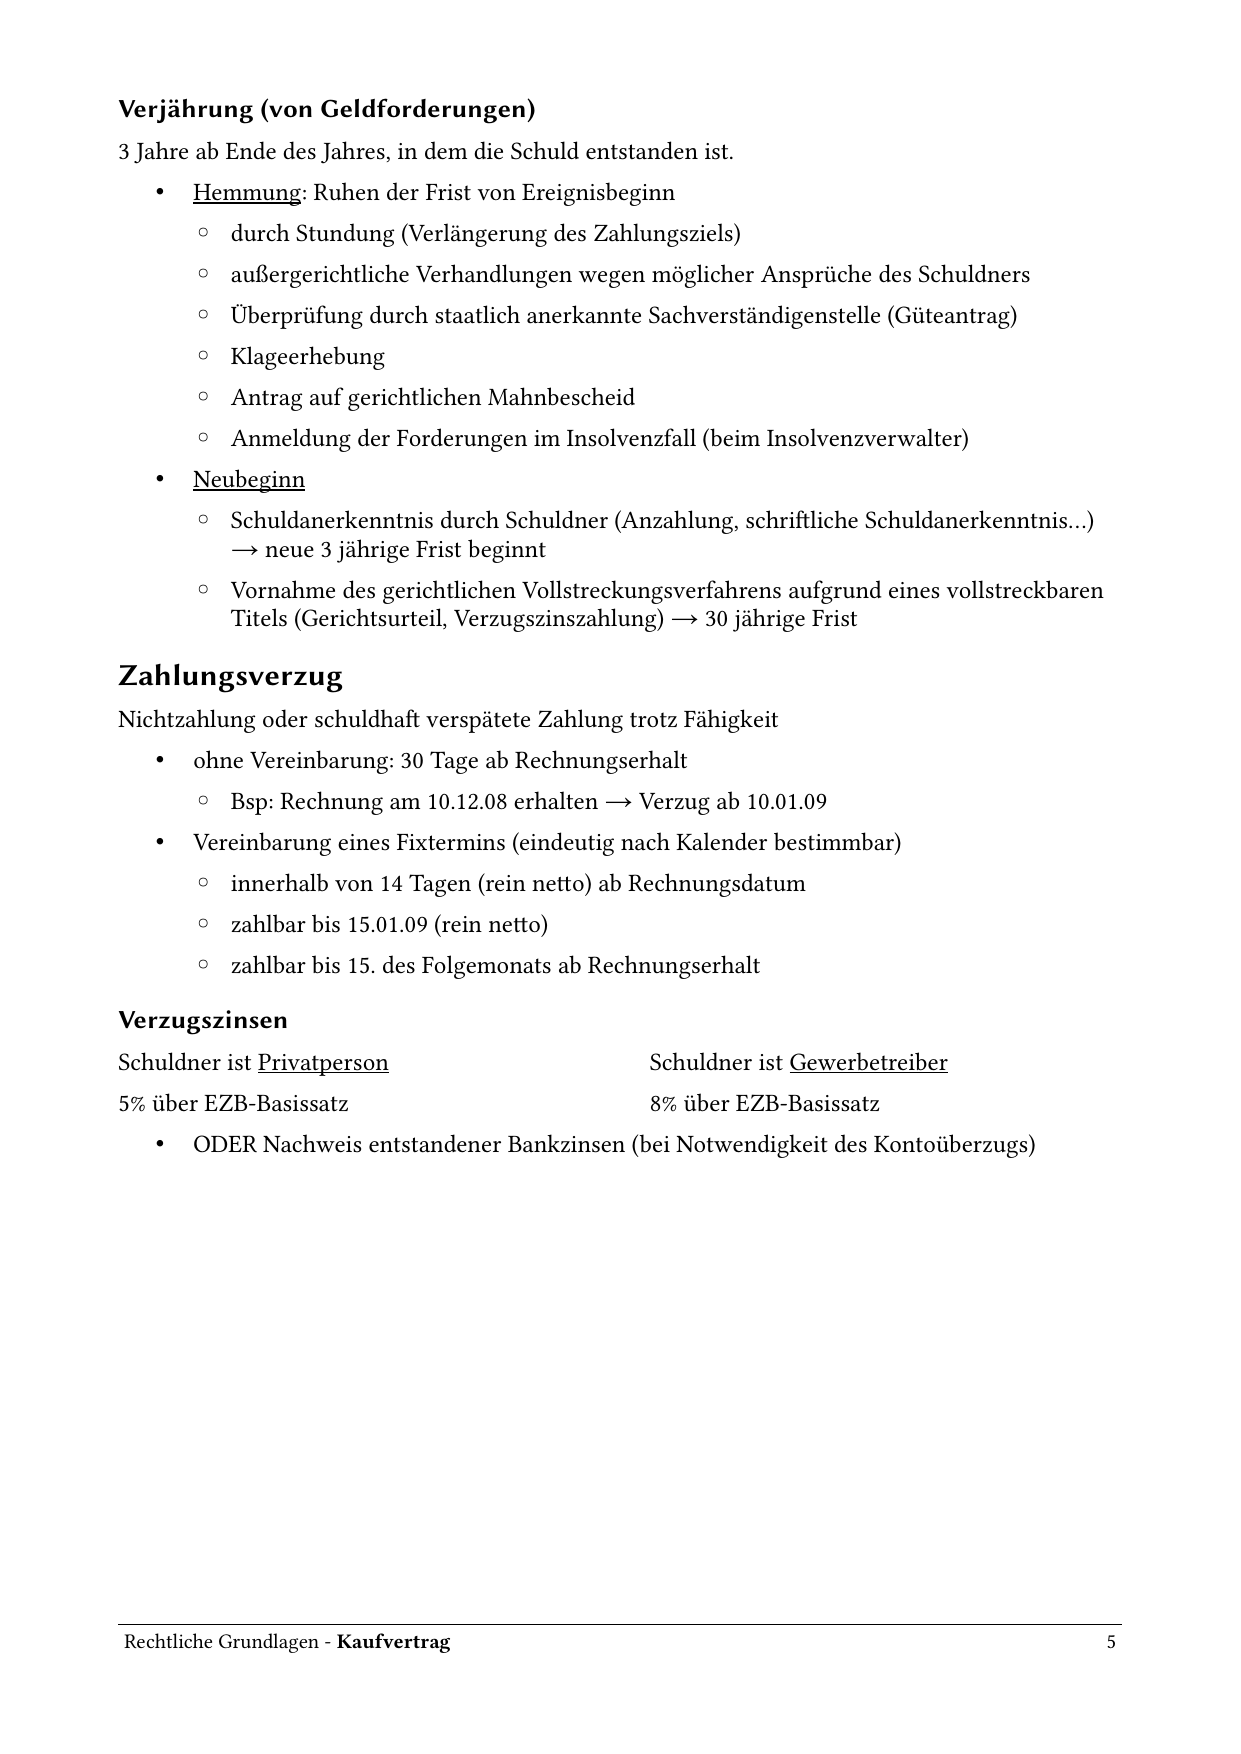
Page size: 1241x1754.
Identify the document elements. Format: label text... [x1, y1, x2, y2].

list ODER Nachweis entstandener Bankzinsen (bei Notwendigkeit des Kontoüberzugs) [156, 1129, 1122, 1158]
subtitle Zahlungsverzug [118, 658, 1122, 693]
list zahlbar bis 15. des Folgemonats ab Rechnungserhalt [193, 952, 1122, 980]
list innerhalb von 14 Tagen (rein netto) ab Rechnungsdatum [193, 869, 1122, 898]
list durch Stundung (Verlängerung des Zahlungsziels) [193, 219, 1122, 247]
text 5% über EZB-Basissatz [118, 1088, 591, 1117]
text 8% über EZB-Basissatz [649, 1088, 1122, 1117]
list Vornahme des gerichtlichen Vollstreckungsverfahrens aufgrund eines vollstreckbaren Titels (Gerichtsurteil, Verzugszinszahlung) → 30 jährige Frist [193, 576, 1122, 633]
list Anmeldung der Forderungen im Insolvenzfall (beim Insolvenzverwalter) [193, 424, 1122, 453]
text Schuldner ist Privatperson [118, 1047, 591, 1076]
text Nichtzahlung oder schuldhaft verspätete Zahlung trotz Fähigkeit [118, 705, 1122, 734]
list Klageerhebung [193, 342, 1122, 371]
text Schuldner ist Gewerbetreiber [649, 1047, 1122, 1076]
list außergerichtliche Verhandlungen wegen möglicher Ansprüche des Schuldners [193, 260, 1122, 288]
subtitle Verjährung (von Geldforderungen) [118, 94, 1122, 124]
subtitle Verzugszinsen [118, 1005, 1122, 1035]
list ohne Vereinbarung: 30 Tage ab Rechnungserhalt [156, 746, 1122, 775]
list Bsp: Rechnung am 10.12.08 erhalten → Verzug ab 10.01.09 [193, 787, 1122, 816]
text 3 Jahre ab Ende des Jahres, in dem die Schuld entstanden ist. [118, 137, 1122, 165]
list Antrag auf gerichtlichen Mahnbescheid [193, 383, 1122, 412]
list Hemmung: Ruhen der Frist von Ereignisbeginn [156, 178, 1122, 206]
list Überprüfung durch staatlich anerkannte Sachverständigenstelle (Güteantrag) [193, 301, 1122, 329]
list zahlbar bis 15.01.09 (rein netto) [193, 911, 1122, 939]
list Schuldanerkenntnis durch Schuldner (Anzahlung, schriftliche Schuldanerkenntnis...) → neue 3 jährige Frist beginnt [193, 506, 1122, 563]
list Vereinbarung eines Fixtermins (eindeutig nach Kalender bestimmbar) [156, 828, 1122, 857]
list Neubeginn [156, 465, 1122, 494]
